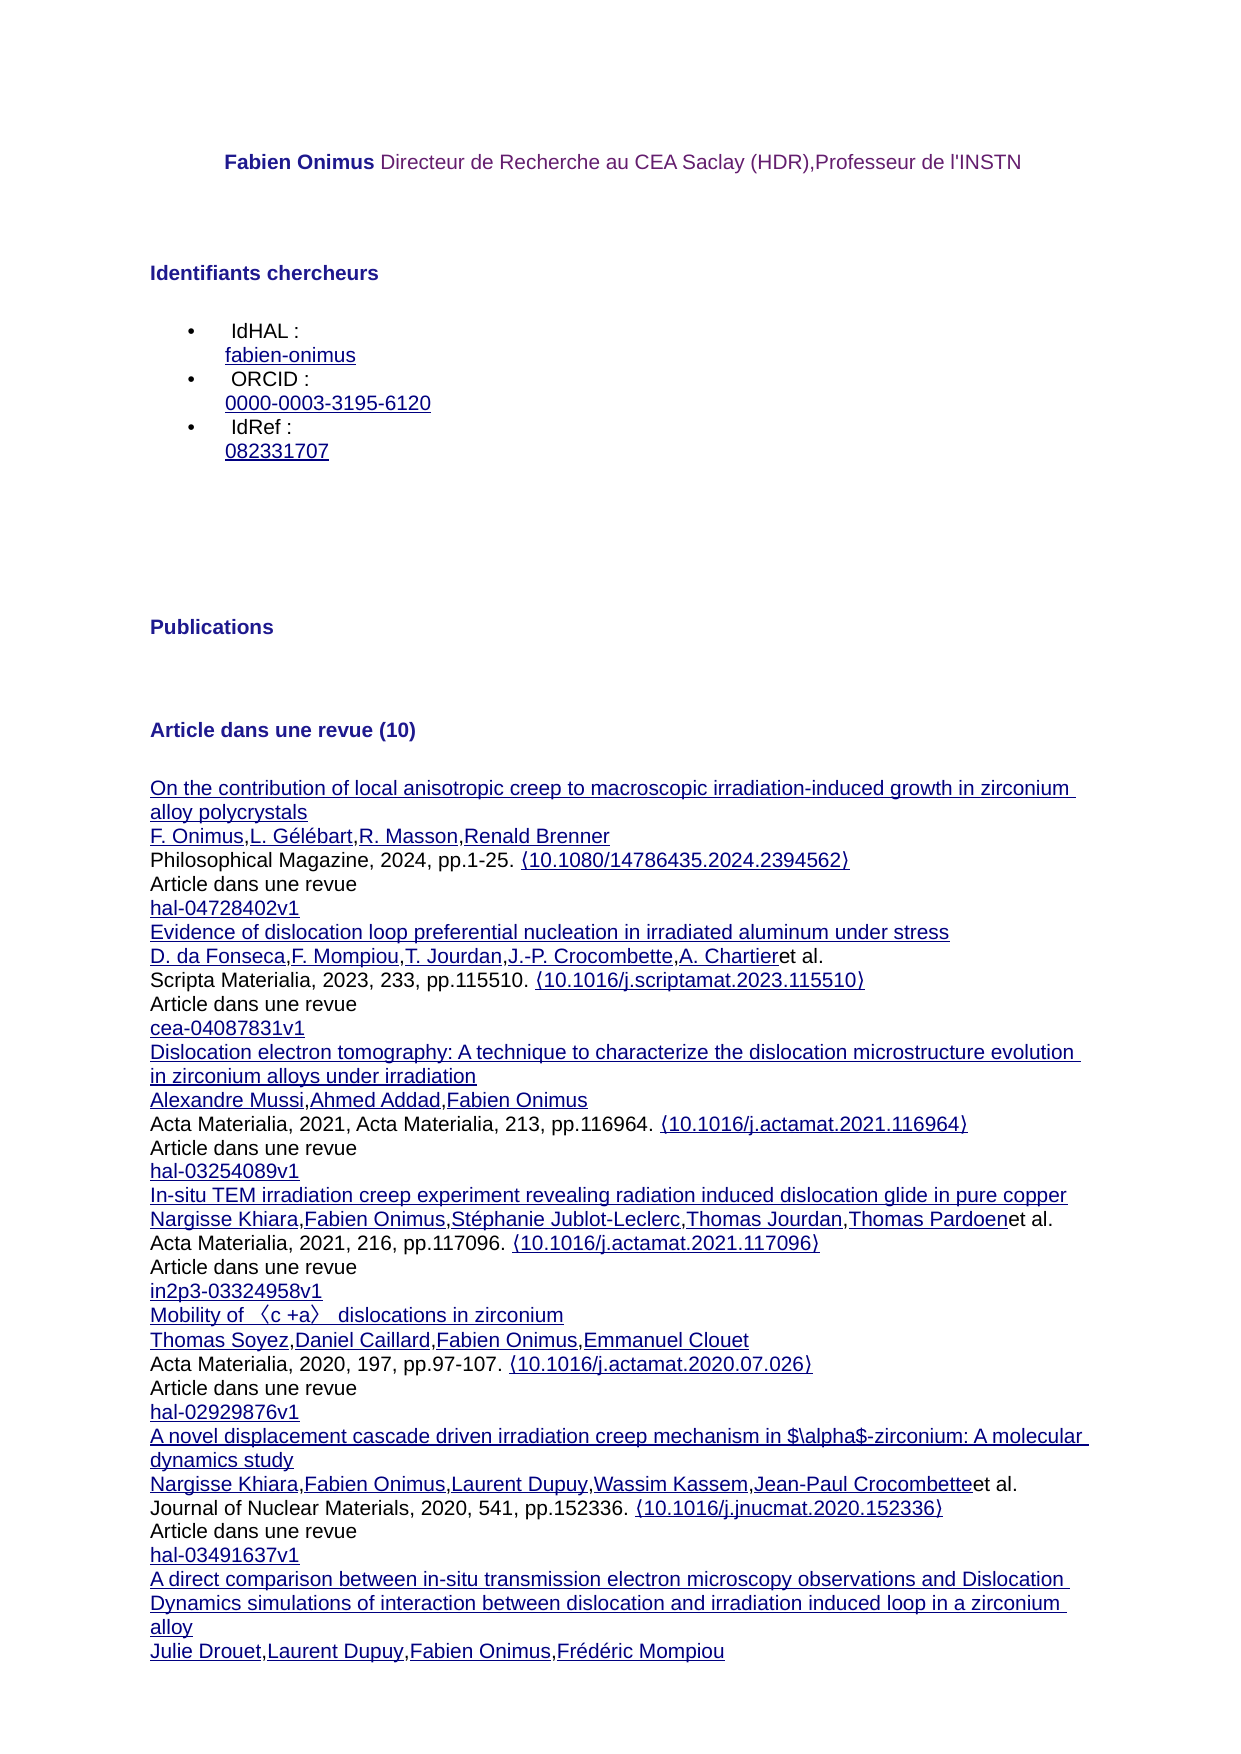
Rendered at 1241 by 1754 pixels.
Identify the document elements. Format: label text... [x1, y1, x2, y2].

list IdHAL : [187, 319, 1090, 343]
subtitle Article dans une revue (10) [150, 718, 1090, 742]
list IdRef : [187, 414, 1090, 438]
subtitle Identifiants chercheurs [150, 260, 1090, 284]
table_cell Evidence of dislocation loop preferential nucleation in irradiated aluminum under stress D. da Fonseca,F. Mompiou,T. Jourdan,J.-P. Crocombette,A. Chartieret al. Scripta Materialia, 2023, 233, pp.115510. ⟨10.1016/j.scriptamat.2023.115510⟩ Article dans une revue cea-04087831v1 [150, 920, 1090, 1039]
table_cell A novel displacement cascade driven irradiation creep mechanism in $\alpha$-zirconium: A molecular dynamics study Nargisse Khiara,Fabien Onimus,Laurent Dupuy,Wassim Kassem,Jean-Paul Crocombetteet al. Journal of Nuclear Materials, 2020, 541, pp.152336. ⟨10.1016/j.jnucmat.2020.152336⟩ Article dans une revue hal-03491637v1 [150, 1424, 1090, 1567]
list 082331707 [187, 438, 1090, 462]
subtitle Publications [150, 614, 1090, 638]
table_cell Mobility of 〈c +a〉 dislocations in zirconium Thomas Soyez,Daniel Caillard,Fabien Onimus,Emmanuel Clouet Acta Materialia, 2020, 197, pp.97-107. ⟨10.1016/j.actamat.2020.07.026⟩ Article dans une revue hal-02929876v1 [150, 1303, 1090, 1423]
subtitle Fabien Onimus Directeur de Recherche au CEA Saclay (HDR),Professeur de l'INSTN [150, 150, 1090, 174]
table_cell In-situ TEM irradiation creep experiment revealing radiation induced dislocation glide in pure copper Nargisse Khiara,Fabien Onimus,Stéphanie Jublot-Leclerc,Thomas Jourdan,Thomas Pardoenet al. Acta Materialia, 2021, 216, pp.117096. ⟨10.1016/j.actamat.2021.117096⟩ Article dans une revue in2p3-03324958v1 [150, 1183, 1090, 1303]
list ORCID : [187, 367, 1090, 391]
table_cell Dislocation electron tomography: A technique to characterize the dislocation microstructure evolution in zirconium alloys under irradiation Alexandre Mussi,Ahmed Addad,Fabien Onimus Acta Materialia, 2021, Acta Materialia, 213, pp.116964. ⟨10.1016/j.actamat.2021.116964⟩ Article dans une revue hal-03254089v1 [150, 1040, 1090, 1183]
table_cell A direct comparison between in-situ transmission electron microscopy observations and Dislocation Dynamics simulations of interaction between dislocation and irradiation induced loop in a zirconium alloy Julie Drouet,Laurent Dupuy,Fabien Onimus,Frédéric Mompiou [150, 1567, 1090, 1663]
list 0000-0003-3195-6120 [187, 391, 1090, 414]
list fabien-onimus [187, 343, 1090, 367]
table_header On the contribution of local anisotropic creep to macroscopic irradiation-induced growth in zirconium alloy polycrystals F. Onimus,L. Gélébart,R. Masson,Renald Brenner Philosophical Magazine, 2024, pp.1-25. ⟨10.1080/14786435.2024.2394562⟩ Article dans une revue hal-04728402v1 [150, 776, 1090, 920]
